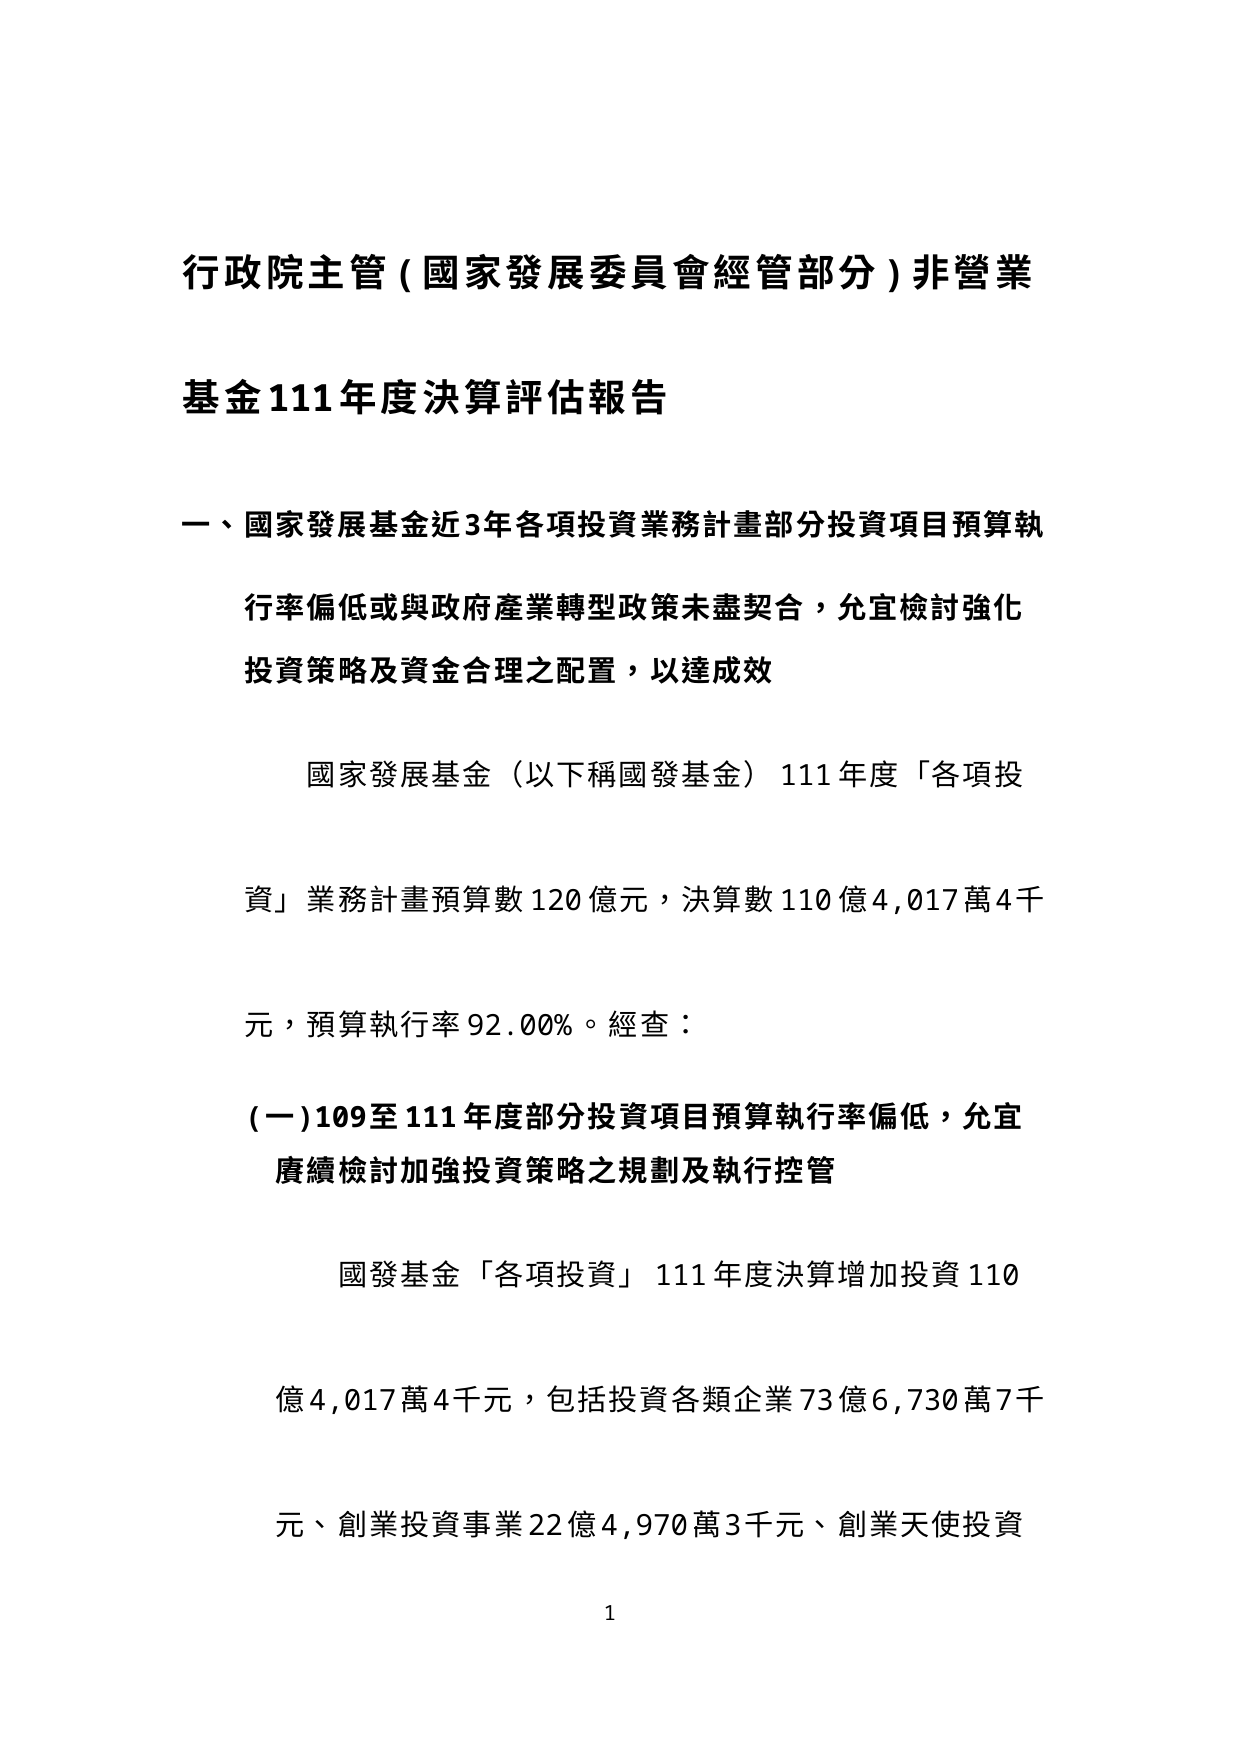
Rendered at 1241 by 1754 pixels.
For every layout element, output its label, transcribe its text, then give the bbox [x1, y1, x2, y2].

text 行政院主管(國家發展委員會經管部分)非營業基金111年度決算評估報告 [181, 189, 1045, 439]
text 國家發展基金（以下稱國發基金）111年度「各項投資」業務計畫預算數120億元，決算數110億4,017萬4千元，預算執行率92.00%。經查： [239, 689, 1045, 1064]
text 一、國家發展基金近3年各項投資業務計畫部分投資項目預算執行率偏低或與政府產業轉型政策未盡契合，允宜檢討強化投資策略及資金合理之配置，以達成效 [181, 439, 1045, 689]
text (一)109至111年度部分投資項目預算執行率偏低，允宜賡續檢討加強投資策略之規劃及執行控管 [239, 1064, 1045, 1189]
text 國發基金「各項投資」111年度決算增加投資110億4,017萬4千元，包括投資各類企業73億6,730萬7千元、創業投資事業22億4,970萬3千元、創業天使投資 [269, 1189, 1045, 1564]
